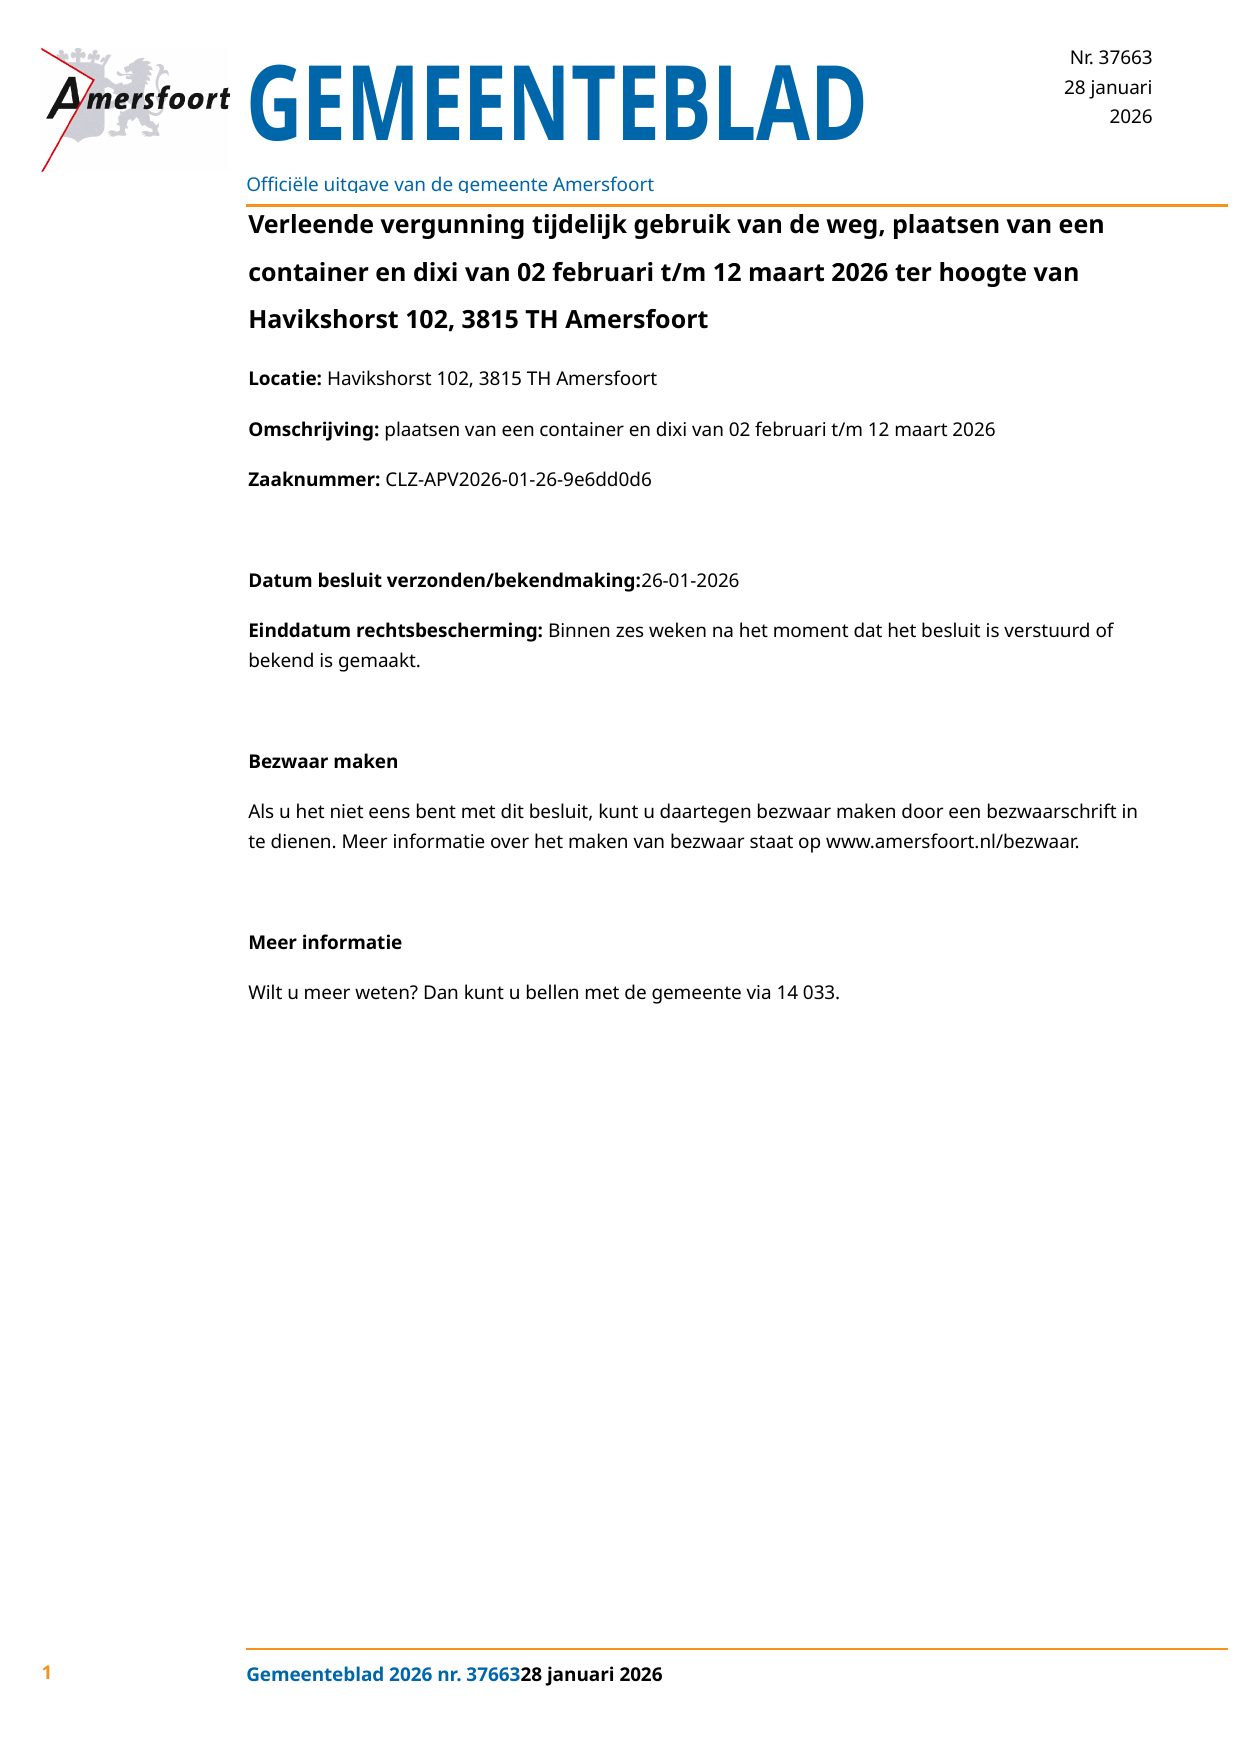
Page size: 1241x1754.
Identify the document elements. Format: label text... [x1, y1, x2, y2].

text Verleende vergunning tijdelijk gebruik van de weg, plaatsen van een container en dixi van 02 februari t/m 12 maart 2026 ter hoogte van Havikshorst 102, 3815 TH Amersfoort [248, 207, 1152, 336]
text Meer informatie [248, 929, 1152, 954]
text Zaaknummer: CLZ-APV2026-01-26-9e6dd0d6 [248, 466, 1152, 492]
text Bezwaar maken [248, 748, 1152, 774]
text Als u het niet eens bent met dit besluit, kunt u daartegen bezwaar maken door een bezwaarschrift in te dienen. Meer informatie over het maken van bezwaar staat op www.amersfoort.nl/bezwaar. [248, 798, 1152, 854]
text Einddatum rechtsbescherming: Binnen zes weken na het moment dat het besluit is verstuurd of bekend is gemaakt. [248, 618, 1152, 673]
text Datum besluit verzonden/bekendmaking:26-01-2026 [248, 567, 1152, 593]
text Omschrijving: plaatsen van een container en dixi van 02 februari t/m 12 maart 2026 [248, 416, 1152, 442]
text Locatie: Havikshorst 102, 3815 TH Amersfoort [248, 366, 1152, 391]
text Wilt u meer weten? Dan kunt u bellen met de gemeente via 14 033. [248, 979, 1152, 1005]
picture [41, 47, 231, 172]
